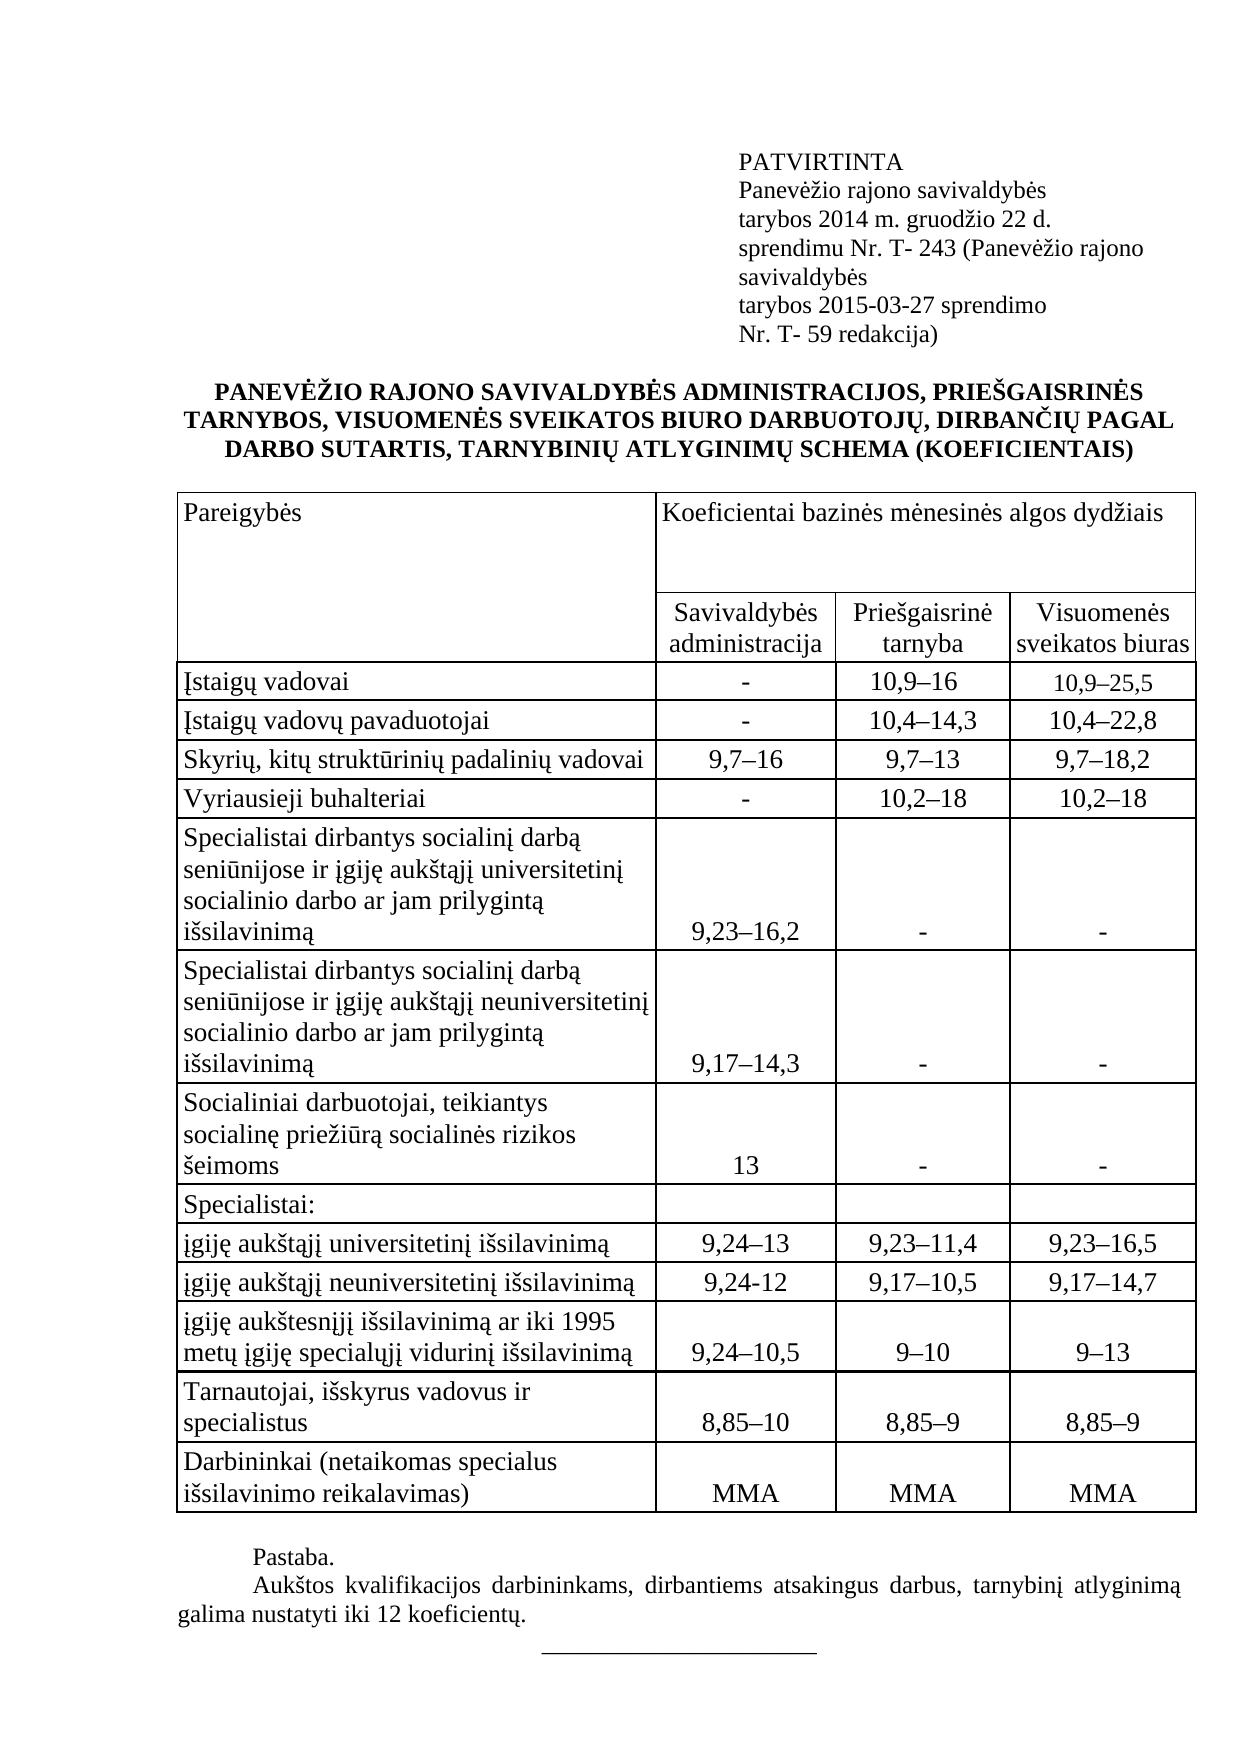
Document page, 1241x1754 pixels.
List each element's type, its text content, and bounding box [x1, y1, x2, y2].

table_cell 9,17–14,3 [657, 951, 835, 1082]
text tarybos 2015-03-27 sprendimo [738, 291, 1181, 319]
table_cell 9,23–11,4 [837, 1224, 1009, 1261]
table_cell - [657, 780, 835, 817]
table_cell Specialistai: [178, 1185, 655, 1222]
text Nr. T- 59 redakcija) [738, 319, 1181, 348]
table_cell Įstaigų vadovų pavaduotojai [178, 701, 655, 738]
text PANEVĖŽIO RAJONO SAVIVALDYBĖS ADMINISTRACIJOS, PRIEŠGAISRINĖS TARNYBOS, VISUOMENĖS SVEIKATOS BIURO DARBUOTOJŲ, DIRBANČIŲ PAGAL DARBO SUTARTIS, TARNYBINIŲ ATLYGINIMŲ SCHEMA (KOEFICIENTAIS) [177, 377, 1181, 463]
table_cell 9–10 [837, 1302, 1009, 1370]
table_header Pareigybės [178, 493, 655, 661]
table_cell MMA [1011, 1443, 1195, 1511]
table_cell Skyrių, kitų struktūrinių padalinių vadovai [178, 741, 655, 777]
table_cell - [1011, 1084, 1195, 1183]
text Pastaba. [177, 1542, 1181, 1570]
text tarybos 2014 m. gruodžio 22 d. [738, 204, 1181, 233]
text PATVIRTINTA [738, 147, 1181, 176]
table_cell 9,7–13 [837, 741, 1009, 777]
table_cell 13 [657, 1084, 835, 1183]
table_cell [837, 1185, 1009, 1222]
table_cell 10,9–25,5 [1011, 663, 1195, 699]
table_cell - [1011, 819, 1195, 949]
table_cell Tarnautojai, išskyrus vadovus ir specialistus [178, 1373, 655, 1441]
table_cell 10,4–22,8 [1011, 701, 1195, 738]
table_cell - [657, 663, 835, 699]
table_cell 9,17–10,5 [837, 1263, 1009, 1300]
table_cell 9,23–16,2 [657, 819, 835, 949]
table_cell Savivaldybės administracija [657, 593, 835, 661]
table_header Koeficientai bazinės mėnesinės algos dydžiais [657, 493, 1195, 592]
table_cell Socialiniai darbuotojai, teikiantys socialinę priežiūrą socialinės rizikos šeimoms [178, 1084, 655, 1183]
table_cell MMA [837, 1443, 1009, 1511]
table_cell 10,9–16 [837, 663, 1009, 699]
table_cell Įstaigų vadovai [178, 663, 655, 699]
table_cell Specialistai dirbantys socialinį darbą seniūnijose ir įgiję aukštąjį universitetinį socialinio darbo ar jam prilygintą išsilavinimą [178, 819, 655, 949]
table_cell - [837, 951, 1009, 1082]
table_cell - [837, 819, 1009, 949]
table_cell Darbininkai (netaikomas specialus išsilavinimo reikalavimas) [178, 1443, 655, 1511]
table_cell įgiję aukštąjį neuniversitetinį išsilavinimą [178, 1263, 655, 1300]
table_cell MMA [657, 1443, 835, 1511]
table_cell 9–13 [1011, 1302, 1195, 1370]
table_cell - [837, 1084, 1009, 1183]
table_cell 10,2–18 [1011, 780, 1195, 817]
table_cell Priešgaisrinė tarnyba [836, 593, 1009, 661]
text Aukštos kvalifikacijos darbininkams, dirbantiems atsakingus darbus, tarnybinį atlyginimą galima nustatyti iki 12 koeficientų. [177, 1570, 1181, 1628]
table_cell Visuomenės sveikatos biuras [1011, 593, 1195, 661]
text sprendimu Nr. T- 243 (Panevėžio rajono savivaldybės [738, 233, 1181, 291]
table_cell Vyriausieji buhalteriai [178, 780, 655, 817]
table_cell 9,7–16 [657, 741, 835, 777]
table_cell 9,24-12 [657, 1263, 835, 1300]
table_cell 9,7–18,2 [1011, 741, 1195, 777]
table_cell 9,23–16,5 [1011, 1224, 1195, 1261]
table_cell 8,85–10 [657, 1373, 835, 1441]
table_cell 8,85–9 [1011, 1373, 1195, 1441]
table_cell 9,24–13 [657, 1224, 835, 1261]
table_cell [657, 1185, 835, 1222]
table_cell 9,24–10,5 [657, 1302, 835, 1370]
table_cell - [657, 701, 835, 738]
text ______________________ [177, 1628, 1181, 1657]
table_cell 8,85–9 [837, 1373, 1009, 1441]
text Panevėžio rajono savivaldybės [738, 176, 1181, 204]
table_cell 10,2–18 [837, 780, 1009, 817]
table_cell 10,4–14,3 [837, 701, 1009, 738]
table_cell [1011, 1185, 1195, 1222]
table_cell įgiję aukštąjį universitetinį išsilavinimą [178, 1224, 655, 1261]
table_cell - [1011, 951, 1195, 1082]
table_cell Specialistai dirbantys socialinį darbą seniūnijose ir įgiję aukštąjį neuniversitetinį socialinio darbo ar jam prilygintą išsilavinimą [178, 951, 655, 1082]
table_cell įgiję aukštesnįjį išsilavinimą ar iki 1995 metų įgiję specialųjį vidurinį išsilavinimą [178, 1302, 655, 1370]
table_cell 9,17–14,7 [1011, 1263, 1195, 1300]
